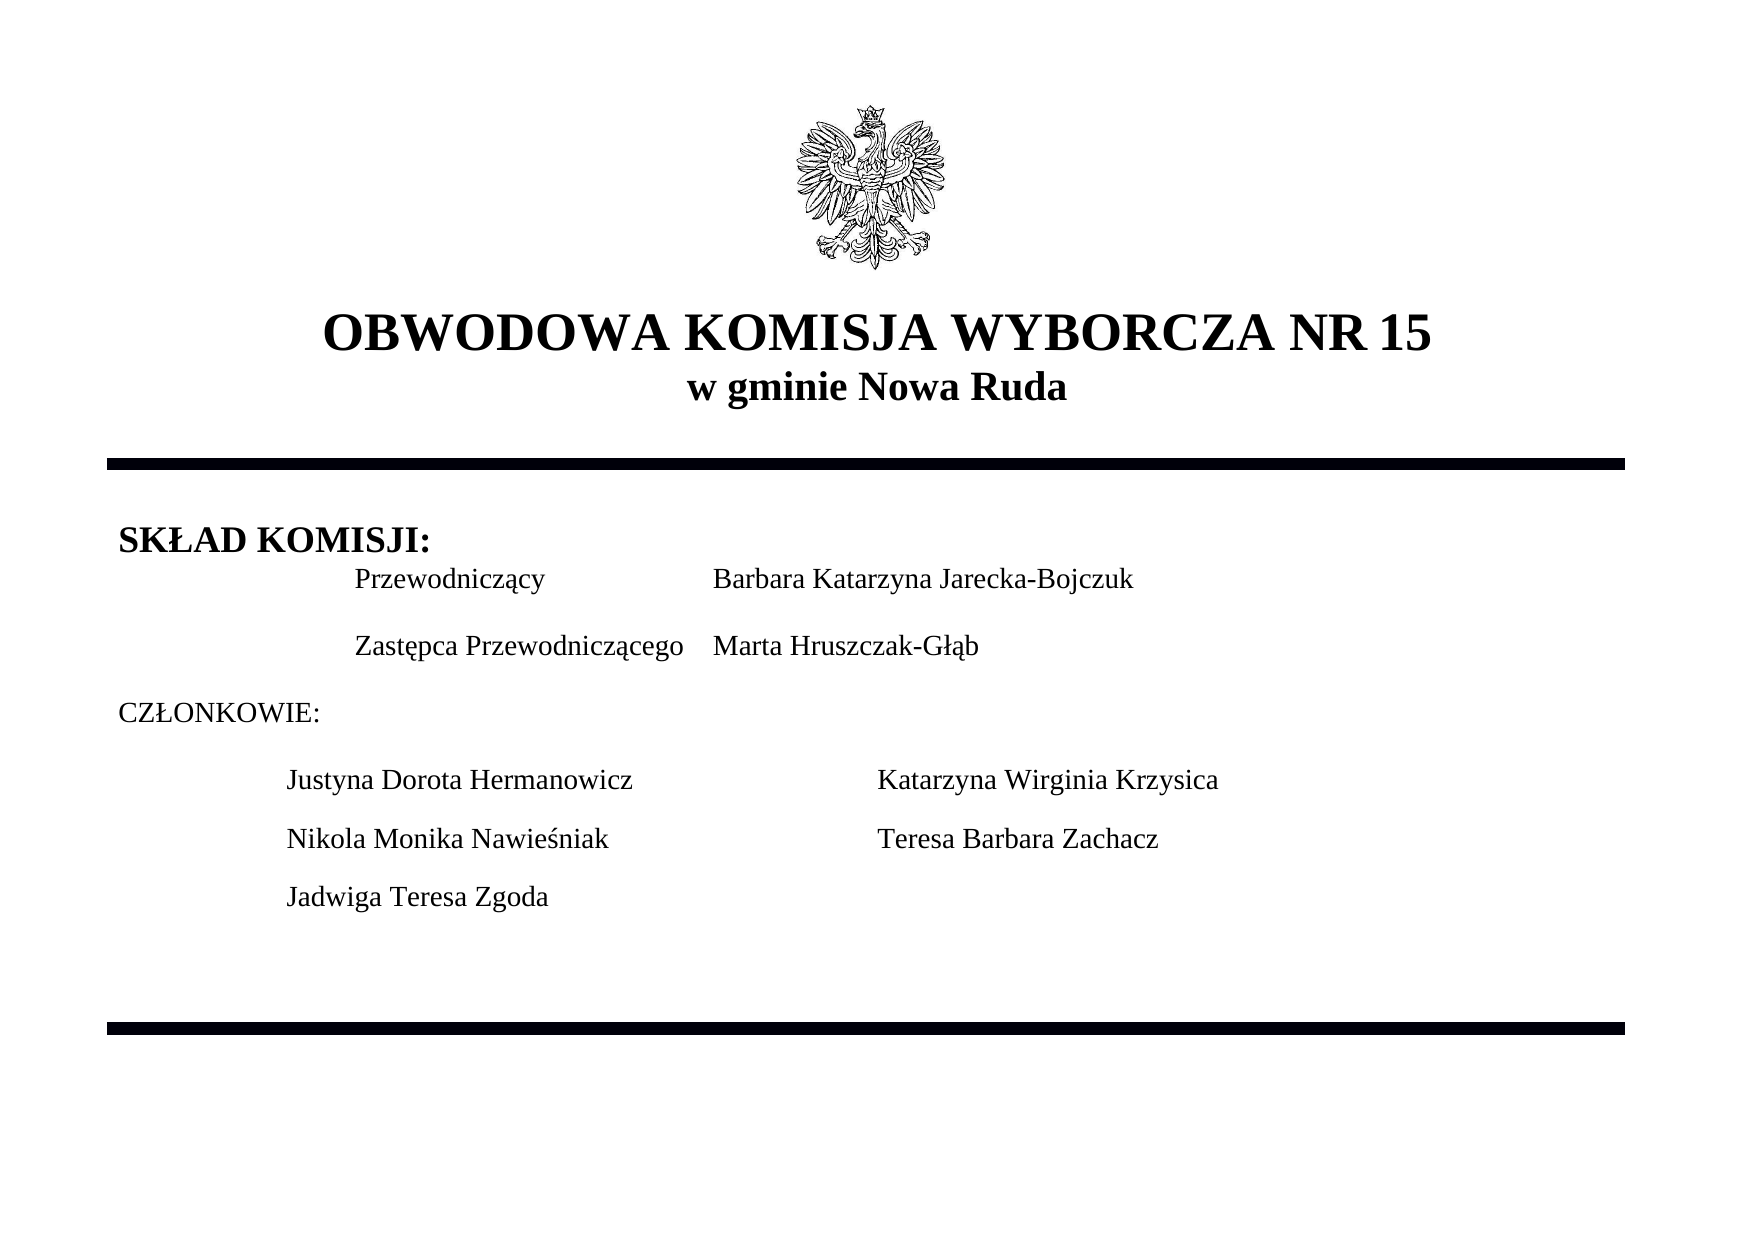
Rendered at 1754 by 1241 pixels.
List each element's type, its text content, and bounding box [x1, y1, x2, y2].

text w gminie Nowa Ruda [118, 362, 1636, 409]
table_header Katarzyna Wirginia Krzysica Teresa Barbara Zachacz [866, 729, 1456, 938]
table_header SKŁAD KOMISJI: Przewodniczący Barbara Katarzyna Jarecka-Bojczuk Zastępca Przewodniczącego Marta Hruszczak-Głąb CZŁONKOWIE: [107, 470, 1624, 1022]
text OBWODOWA KOMISJA WYBORCZA NR 15 [118, 299, 1636, 362]
picture [781, 87, 974, 271]
table_header Justyna Dorota Hermanowicz Nikola Monika Nawieśniak Jadwiga Teresa Zgoda [275, 729, 866, 938]
